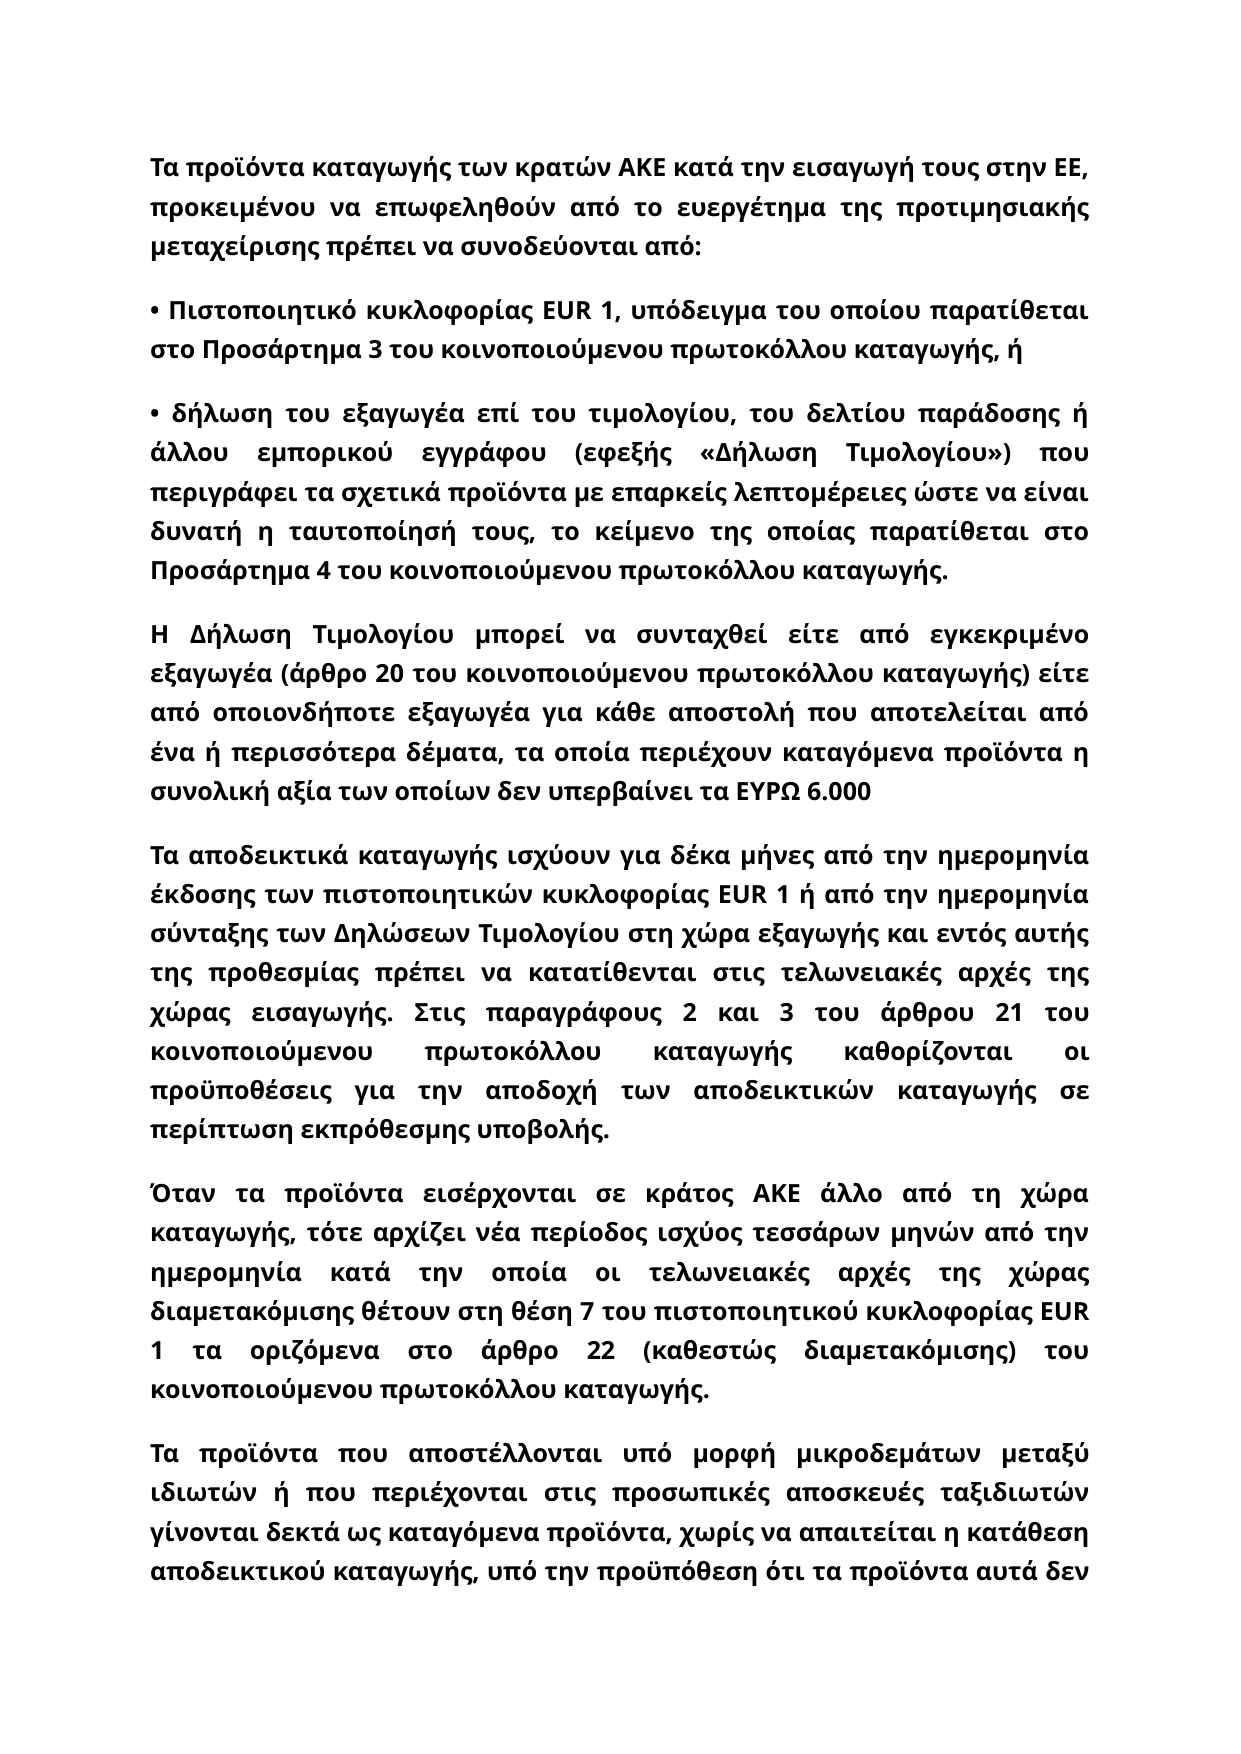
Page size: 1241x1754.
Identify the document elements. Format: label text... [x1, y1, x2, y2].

text • Πιστοποιητικό κυκλοφορίας EUR 1, υπόδειγμα του οποίου παρατίθεται στο Προσάρτημα 3 του κοινοποιούμενου πρωτοκόλλου καταγωγής, ή [150, 292, 1090, 366]
text Τα προϊόντα καταγωγής των κρατών ΑΚΕ κατά την εισαγωγή τους στην ΕΕ, προκειμένου να επωφεληθούν από το ευεργέτημα της προτιμησιακής μεταχείρισης πρέπει να συνοδεύονται από: [150, 150, 1090, 262]
text Τα αποδεικτικά καταγωγής ισχύουν για δέκα μήνες από την ημερομηνία έκδοσης των πιστοποιητικών κυκλοφορίας EUR 1 ή από την ημερομηνία σύνταξης των Δηλώσεων Τιμολογίου στη χώρα εξαγωγής και εντός αυτής της προθεσμίας πρέπει να κατατίθενται στις τελωνειακές αρχές της χώρας εισαγωγής. Στις παραγράφους 2 και 3 του άρθρου 21 του κοινοποιούμενου πρωτοκόλλου καταγωγής καθορίζονται οι προϋποθέσεις για την αποδοχή των αποδεικτικών καταγωγής σε περίπτωση εκπρόθεσμης υποβολής. [150, 837, 1090, 1146]
text Η Δήλωση Τιμολογίου μπορεί να συνταχθεί είτε από εγκεκριμένο εξαγωγέα (άρθρο 20 του κοινοποιούμενου πρωτοκόλλου καταγωγής) είτε από οποιονδήποτε εξαγωγέα για κάθε αποστολή που αποτελείται από ένα ή περισσότερα δέματα, τα οποία περιέχουν καταγόμενα προϊόντα η συνολική αξία των οποίων δεν υπερβαίνει τα ΕΥΡΩ 6.000 [150, 617, 1090, 807]
text Όταν τα προϊόντα εισέρχονται σε κράτος ΑΚΕ άλλο από τη χώρα καταγωγής, τότε αρχίζει νέα περίοδος ισχύος τεσσάρων μηνών από την ημερομηνία κατά την οποία οι τελωνειακές αρχές της χώρας διαμετακόμισης θέτουν στη θέση 7 του πιστοποιητικού κυκλοφορίας EUR 1 τα οριζόμενα στο άρθρο 22 (καθεστώς διαμετακόμισης) του κοινοποιούμενου πρωτοκόλλου καταγωγής. [150, 1176, 1090, 1406]
text Τα προϊόντα που αποστέλλονται υπό μορφή μικροδεμάτων μεταξύ ιδιωτών ή που περιέχονται στις προσωπικές αποσκευές ταξιδιωτών γίνονται δεκτά ως καταγόμενα προϊόντα, χωρίς να απαιτείται η κατάθεση αποδεικτικού καταγωγής, υπό την προϋπόθεση ότι τα προϊόντα αυτά δεν [150, 1436, 1090, 1587]
text • δήλωση του εξαγωγέα επί του τιμολογίου, του δελτίου παράδοσης ή άλλου εμπορικού εγγράφου (εφεξής «Δήλωση Τιμολογίου») που περιγράφει τα σχετικά προϊόντα με επαρκείς λεπτομέρειες ώστε να είναι δυνατή η ταυτοποίησή τους, το κείμενο της οποίας παρατίθεται στο Προσάρτημα 4 του κοινοποιούμενου πρωτοκόλλου καταγωγής. [150, 396, 1090, 587]
